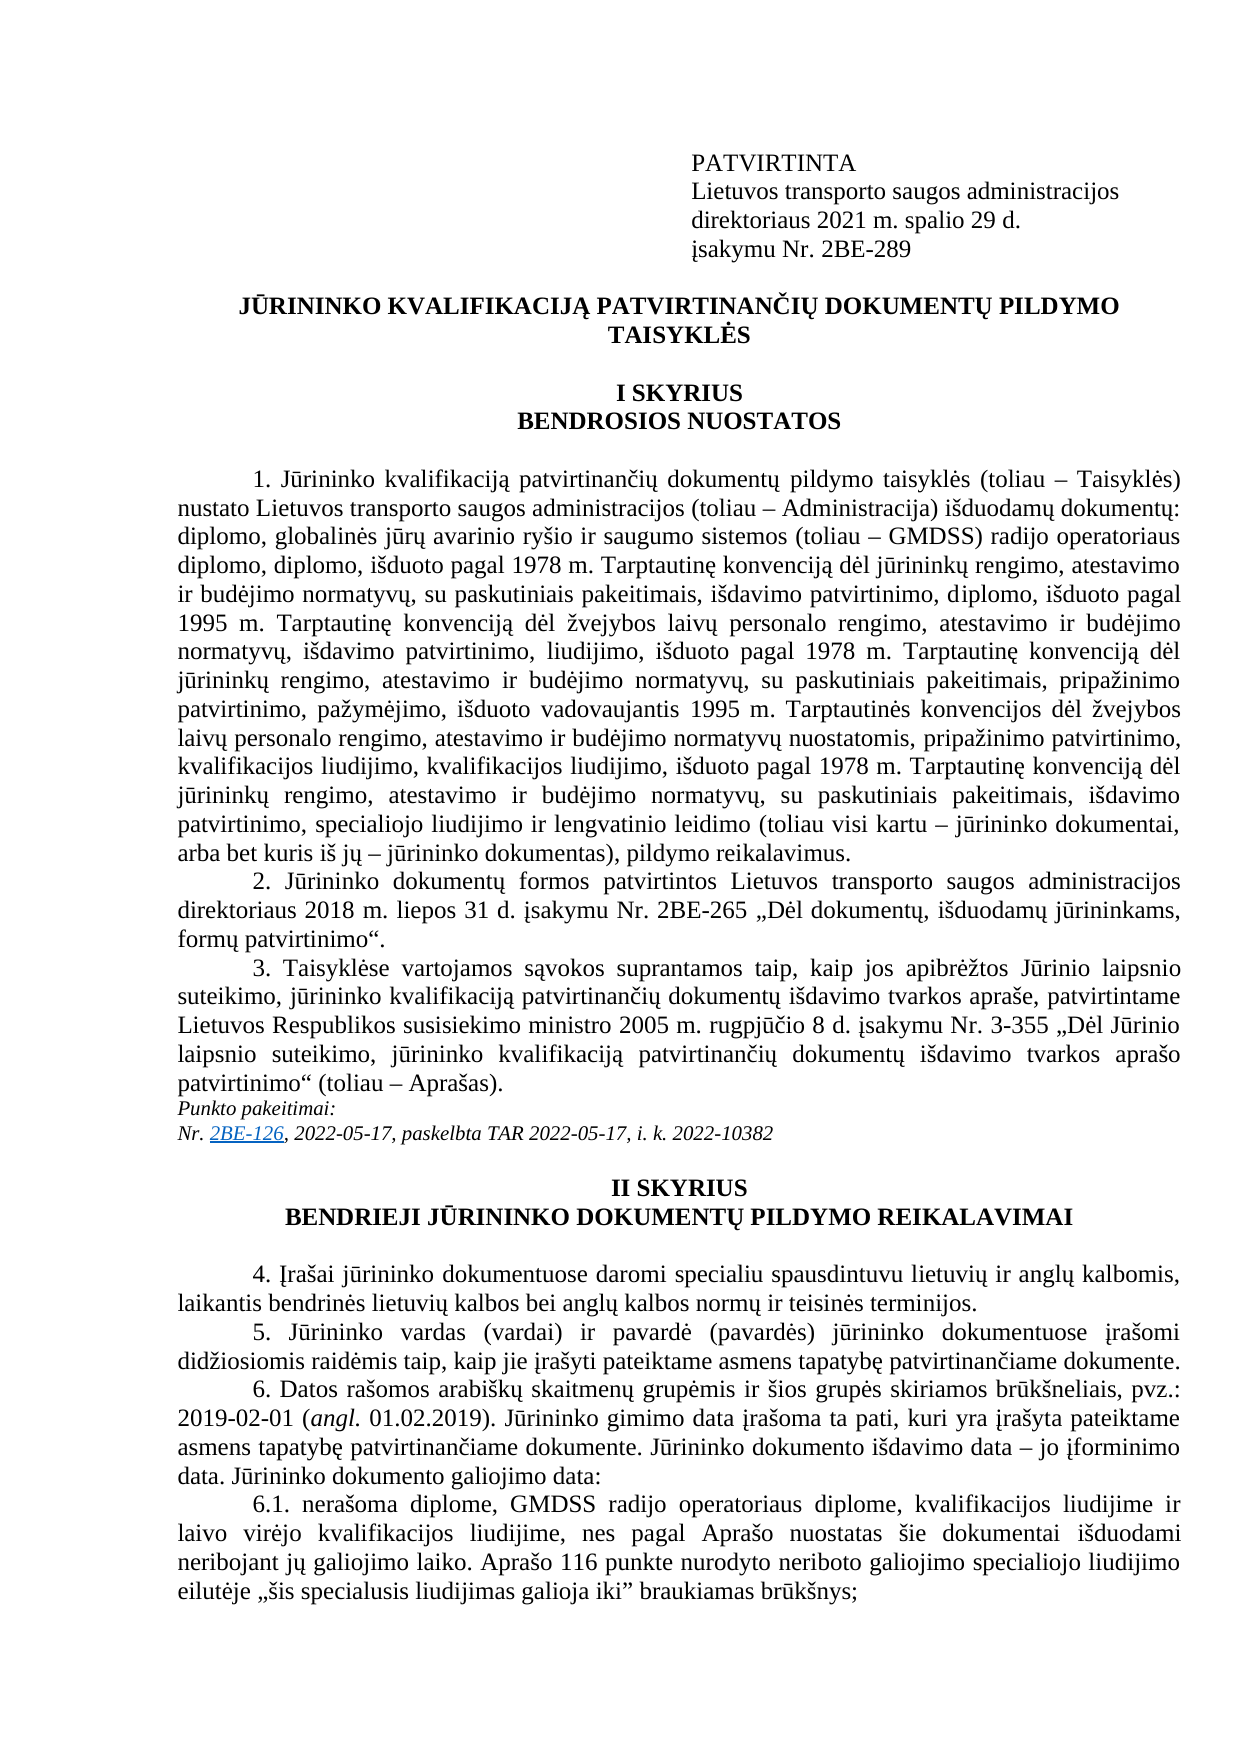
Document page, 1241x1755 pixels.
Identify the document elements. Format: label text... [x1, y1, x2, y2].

text Lietuvos transporto saugos administracijos [691, 176, 1181, 205]
text 6. Datos rašomos arabiškų skaitmenų grupėmis ir šios grupės skiriamos brūkšneliais, pvz.: 2019-02-01 (angl. 01.02.2019). Jūrininko gimimo data įrašoma ta pati, kuri yra įrašyta pateiktame asmens tapatybę patvirtinančiame dokumente. Jūrininko dokumento išdavimo data – jo įforminimo data. Jūrininko dokumento galiojimo data: [177, 1374, 1181, 1489]
text 3. Taisyklėse vartojamos sąvokos suprantamos taip, kaip jos apibrėžtos Jūrinio laipsnio suteikimo, jūrininko kvalifikaciją patvirtinančių dokumentų išdavimo tvarkos apraše, patvirtintame Lietuvos Respublikos susisiekimo ministro 2005 m. rugpjūčio 8 d. įsakymu Nr. 3-355 „Dėl Jūrinio laipsnio suteikimo, jūrininko kvalifikaciją patvirtinančių dokumentų išdavimo tvarkos aprašo patvirtinimo“ (toliau – Aprašas). [177, 953, 1181, 1096]
text II SKYRIUS [177, 1173, 1181, 1202]
text Nr. 2BE-126, 2022-05-17, paskelbta TAR 2022-05-17, i. k. 2022-10382 [177, 1120, 1181, 1144]
text I skyrius [177, 378, 1181, 406]
text 4. Įrašai jūrininko dokumentuose daromi specialiu spausdintuvu lietuvių ir anglų kalbomis, laikantis bendrinės lietuvių kalbos bei anglų kalbos normų ir teisinės terminijos. [177, 1259, 1181, 1317]
text Punkto pakeitimai: [177, 1096, 1181, 1120]
text 2. Jūrininko dokumentų formos patvirtintos Lietuvos transporto saugos administracijos direktoriaus 2018 m. liepos 31 d. įsakymu Nr. 2BE-265 „Dėl dokumentų, išduodamų jūrininkams, formų patvirtinimo“. [177, 866, 1181, 953]
text 6.1. nerašoma diplome, GMDSS radijo operatoriaus diplome, kvalifikacijos liudijime ir laivo virėjo kvalifikacijos liudijime, nes pagal Aprašo nuostatas šie dokumentai išduodami neribojant jų galiojimo laiko. Aprašo 116 punkte nurodyto neriboto galiojimo specialiojo liudijimo eilutėje „šis specialusis liudijimas galioja iki” braukiamas brūkšnys; [177, 1489, 1181, 1604]
text įsakymu Nr. 2BE-289 [691, 234, 1181, 263]
text 1. Jūrininko kvalifikaciją patvirtinančių dokumentų pildymo taisyklės (toliau – Taisyklės) nustato Lietuvos transporto saugos administracijos (toliau – Administracija) išduodamų dokumentų: diplomo, globalinės jūrų avarinio ryšio ir saugumo sistemos (toliau – GMDSS) radijo operatoriaus diplomo, diplomo, išduoto pagal 1978 m. Tarptautinę konvenciją dėl jūrininkų rengimo, atestavimo ir budėjimo normatyvų, su paskutiniais pakeitimais, išdavimo patvirtinimo, diplomo, išduoto pagal 1995 m. Tarptautinę konvenciją dėl žvejybos laivų personalo rengimo, atestavimo ir budėjimo normatyvų, išdavimo patvirtinimo, liudijimo, išduoto pagal 1978 m. Tarptautinę konvenciją dėl jūrininkų rengimo, atestavimo ir budėjimo normatyvų, su paskutiniais pakeitimais, pripažinimo patvirtinimo, pažymėjimo, išduoto vadovaujantis 1995 m. Tarptautinės konvencijos dėl žvejybos laivų personalo rengimo, atestavimo ir budėjimo normatyvų nuostatomis, pripažinimo patvirtinimo, kvalifikacijos liudijimo, kvalifikacijos liudijimo, išduoto pagal 1978 m. Tarptautinę konvenciją dėl jūrininkų rengimo, atestavimo ir budėjimo normatyvų, su paskutiniais pakeitimais, išdavimo patvirtinimo, specialiojo liudijimo ir lengvatinio leidimo (toliau visi kartu – jūrininko dokumentai, arba bet kuris iš jų – jūrininko dokumentas), pildymo reikalavimus. [177, 464, 1181, 866]
text 5. Jūrininko vardas (vardai) ir pavardė (pavardės) jūrininko dokumentuose įrašomi didžiosiomis raidėmis taip, kaip jie įrašyti pateiktame asmens tapatybę patvirtinančiame dokumente. [177, 1317, 1181, 1374]
text PATVIRTINTA [691, 148, 1181, 176]
text BENDRIEJI JŪRININKO DOKUMENTŲ PILDYMO REIKALAVIMAI [177, 1202, 1181, 1231]
text JŪRININKO KVALIFIKACIJĄ PATVIRTINANČIŲ DOKUMENTŲ pildymo taisyklĖS [177, 291, 1181, 349]
text direktoriaus 2021 m. spalio 29 d. [691, 205, 1181, 234]
text bendrosios nuostatos [177, 406, 1181, 435]
